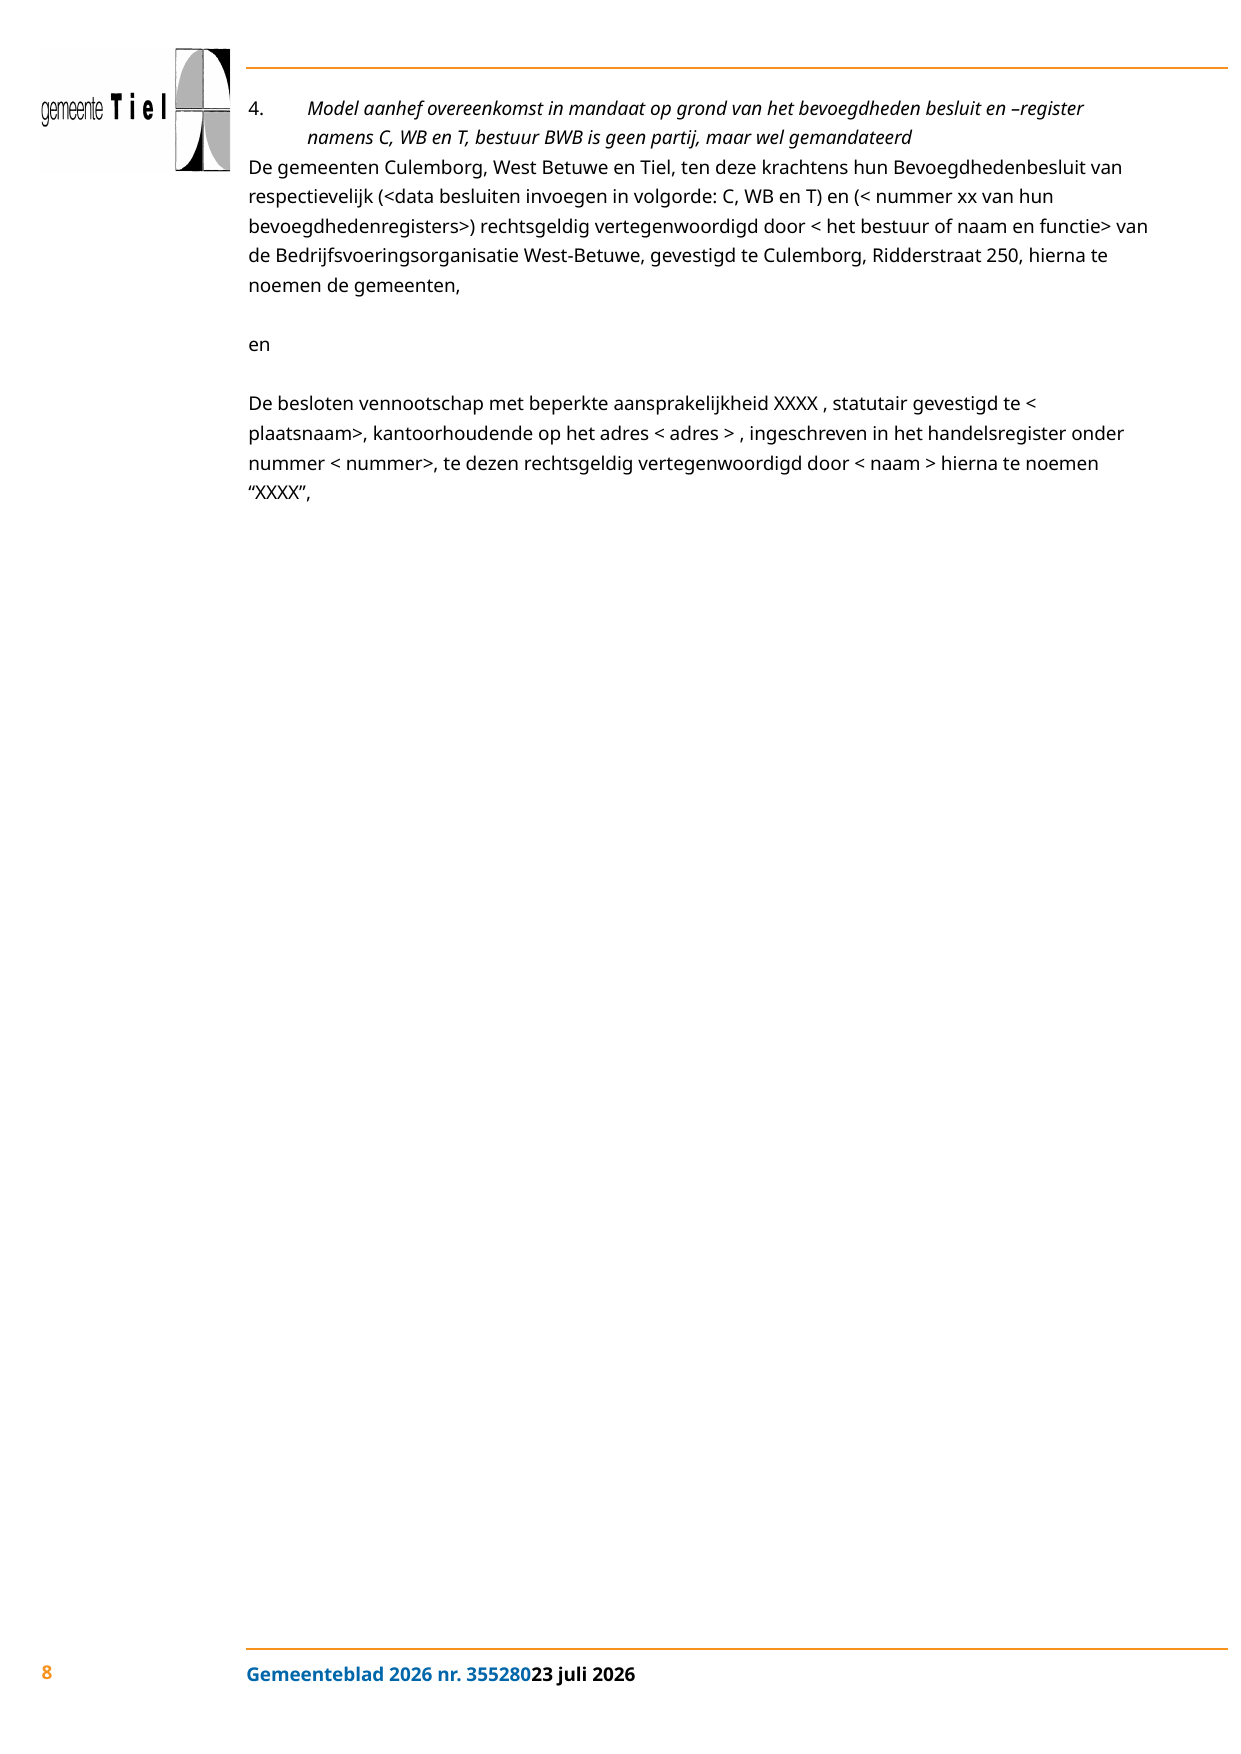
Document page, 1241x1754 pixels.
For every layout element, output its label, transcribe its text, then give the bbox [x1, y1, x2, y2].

picture [41, 47, 231, 172]
text en [248, 331, 1152, 357]
text De besloten vennootschap met beperkte aansprakelijkheid XXXX , statutair gevestigd te < plaatsnaam>, kantoorhoudende op het adres < adres > , ingeschreven in het handelsregister onder nummer < nummer>, te dezen rechtsgeldig vertegenwoordigd door < naam > hierna te noemen “XXXX”, [248, 391, 1152, 505]
list Model aanhef overeenkomst in mandaat op grond van het bevoegdheden besluit en –register namens C, WB en T, bestuur BWB is geen partij, maar wel gemandateerd [248, 95, 1152, 150]
text De gemeenten Culemborg, West Betuwe en Tiel, ten deze krachtens hun Bevoegdhedenbesluit van respectievelijk (<data besluiten invoegen in volgorde: C, WB en T) en (< nummer xx van hun bevoegdhedenregisters>) rechtsgeldig vertegenwoordigd door < het bestuur of naam en functie> van de Bedrijfsvoeringsorganisatie West-Betuwe, gevestigd te Culemborg, Ridderstraat 250, hierna te noemen de gemeenten, [248, 154, 1152, 298]
